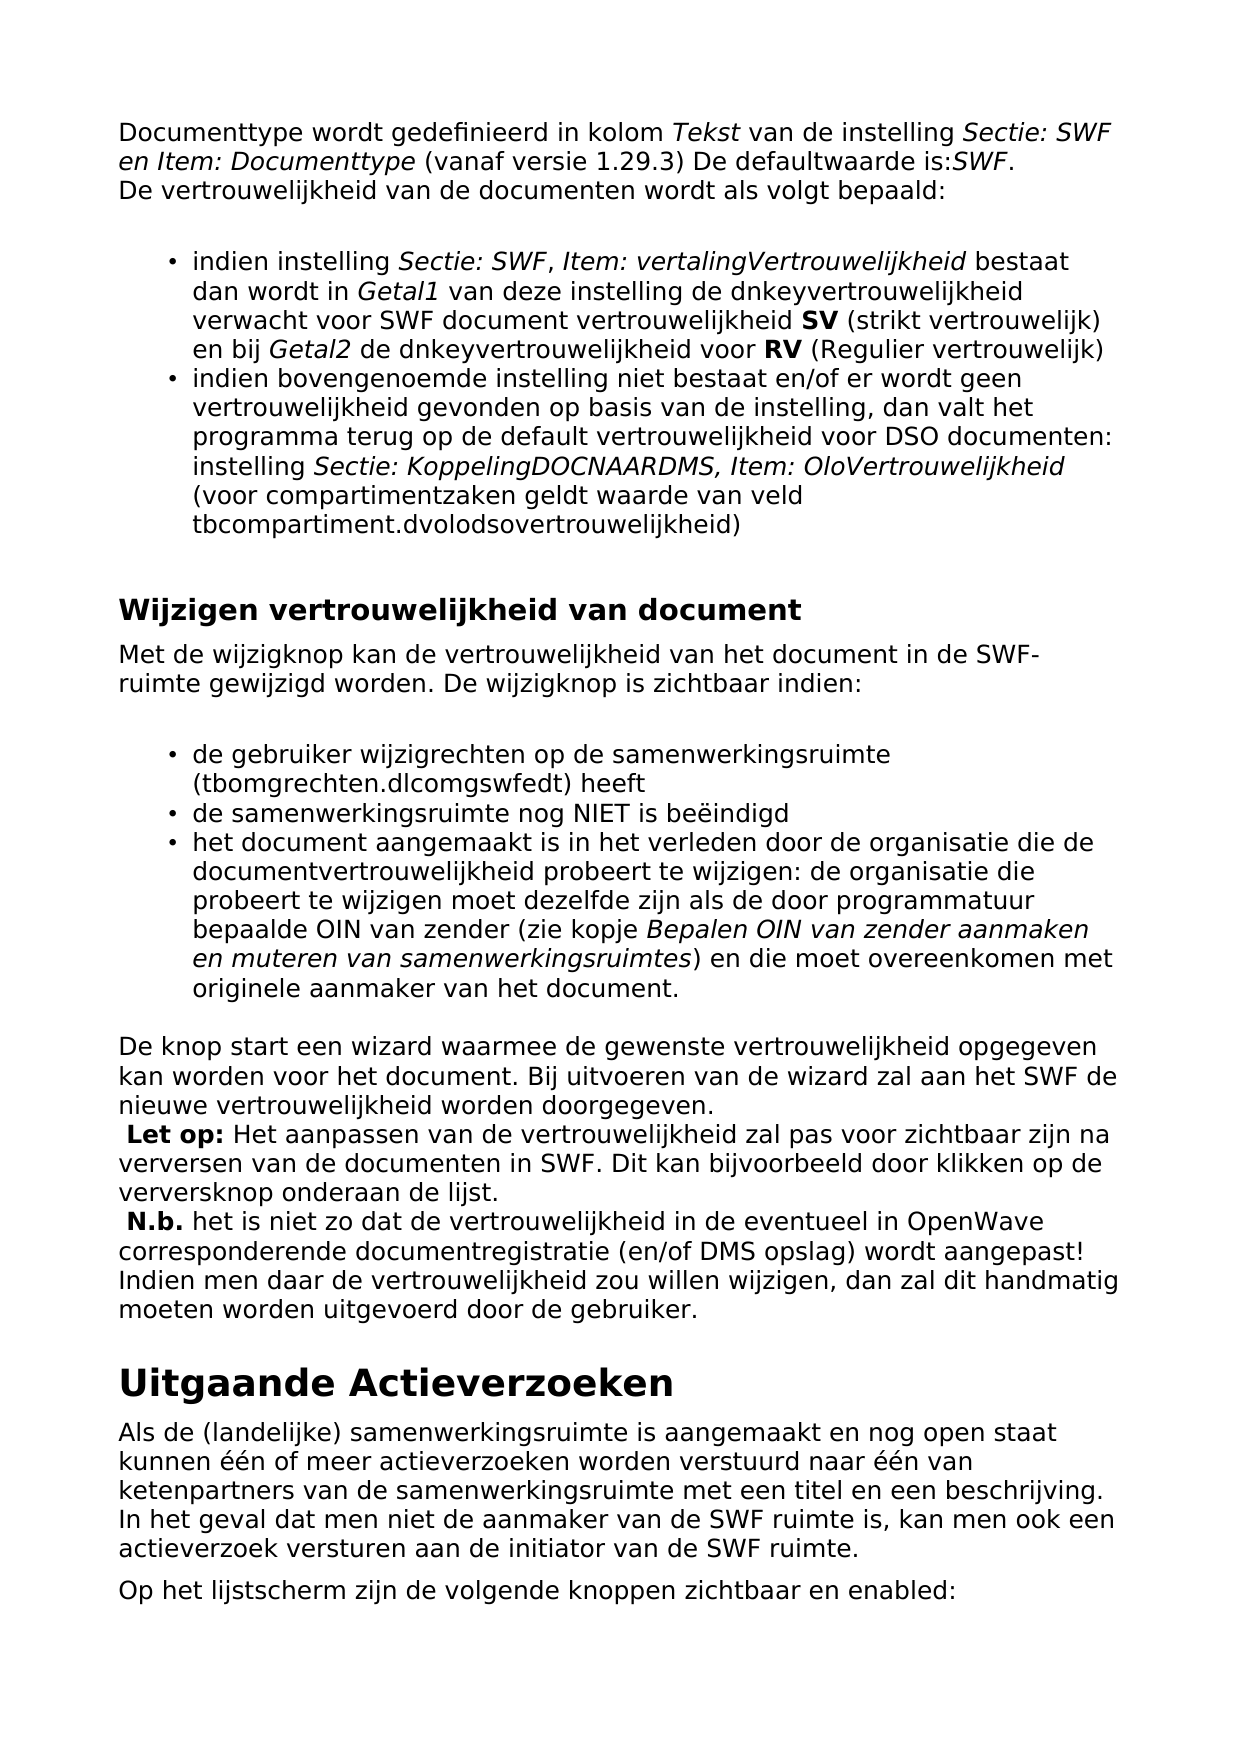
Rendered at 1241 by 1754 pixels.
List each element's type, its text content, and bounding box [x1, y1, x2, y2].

list de gebruiker wijzigrechten op de samenwerkingsruimte (tbomgrechten.dlcomgswfedt) heeft [177, 741, 1122, 799]
list indien instelling Sectie: SWF, Item: vertalingVertrouwelijkheid bestaat dan wordt in Getal1 van deze instelling de dnkeyvertrouwelijkheid verwacht voor SWF document vertrouwelijkheid SV (strikt vertrouwelijk) en bij Getal2 de dnkeyvertrouwelijkheid voor RV (Regulier vertrouwelijk) [177, 248, 1122, 364]
subtitle Wijzigen vertrouwelijkheid van document [118, 594, 1122, 628]
text Met de wijzigknop kan de vertrouwelijkheid van het document in de SWF-ruimte gewijzigd worden. De wijzigknop is zichtbaar indien: [118, 640, 1122, 698]
list de samenwerkingsruimte nog NIET is beëindigd [177, 799, 1122, 828]
list indien bovengenoemde instelling niet bestaat en/of er wordt geen vertrouwelijkheid gevonden op basis van de instelling, dan valt het programma terug op de default vertrouwelijkheid voor DSO documenten: instelling Sectie: KoppelingDOCNAARDMS, Item: OloVertrouwelijkheid (voor compartimentzaken geldt waarde van veld tbcompartiment.dvolodsovertrouwelijkheid) [177, 364, 1122, 539]
subtitle Uitgaande Actieverzoeken [118, 1362, 1122, 1405]
list het document aangemaakt is in het verleden door de organisatie die de documentvertrouwelijkheid probeert te wijzigen: de organisatie die probeert te wijzigen moet dezelfde zijn als de door programmatuur bepaalde OIN van zender (zie kopje Bepalen OIN van zender aanmaken en muteren van samenwerkingsruimtes) en die moet overeenkomen met originele aanmaker van het document. [177, 828, 1122, 1003]
text Op het lijstscherm zijn de volgende knoppen zichtbaar en enabled: [118, 1576, 1122, 1605]
text Als de (landelijke) samenwerkingsruimte is aangemaakt en nog open staat kunnen één of meer actieverzoeken worden verstuurd naar één van ketenpartners van de samenwerkingsruimte met een titel en een beschrijving. In het geval dat men niet de aanmaker van de SWF ruimte is, kan men ook een actieverzoek versturen aan de initiator van de SWF ruimte. [118, 1418, 1122, 1564]
text De knop start een wizard waarmee de gewenste vertrouwelijkheid opgegeven kan worden voor het document. Bij uitvoeren van de wizard zal aan het SWF de nieuwe vertrouwelijkheid worden doorgegeven. Let op: Het aanpassen van de vertrouwelijkheid zal pas voor zichtbaar zijn na verversen van de documenten in SWF. Dit kan bijvoorbeeld door klikken op de verversknop onderaan de lijst. N.b. het is niet zo dat de vertrouwelijkheid in de eventueel in OpenWave corresponderende documentregistratie (en/of DMS opslag) wordt aangepast! Indien men daar de vertrouwelijkheid zou willen wijzigen, dan zal dit handmatig moeten worden uitgevoerd door de gebruiker. [118, 1032, 1122, 1324]
text Documenttype wordt gedefinieerd in kolom Tekst van de instelling Sectie: SWF en Item: Documenttype (vanaf versie 1.29.3) De defaultwaarde is:SWF. De vertrouwelijkheid van de documenten wordt als volgt bepaald: [118, 118, 1122, 206]
